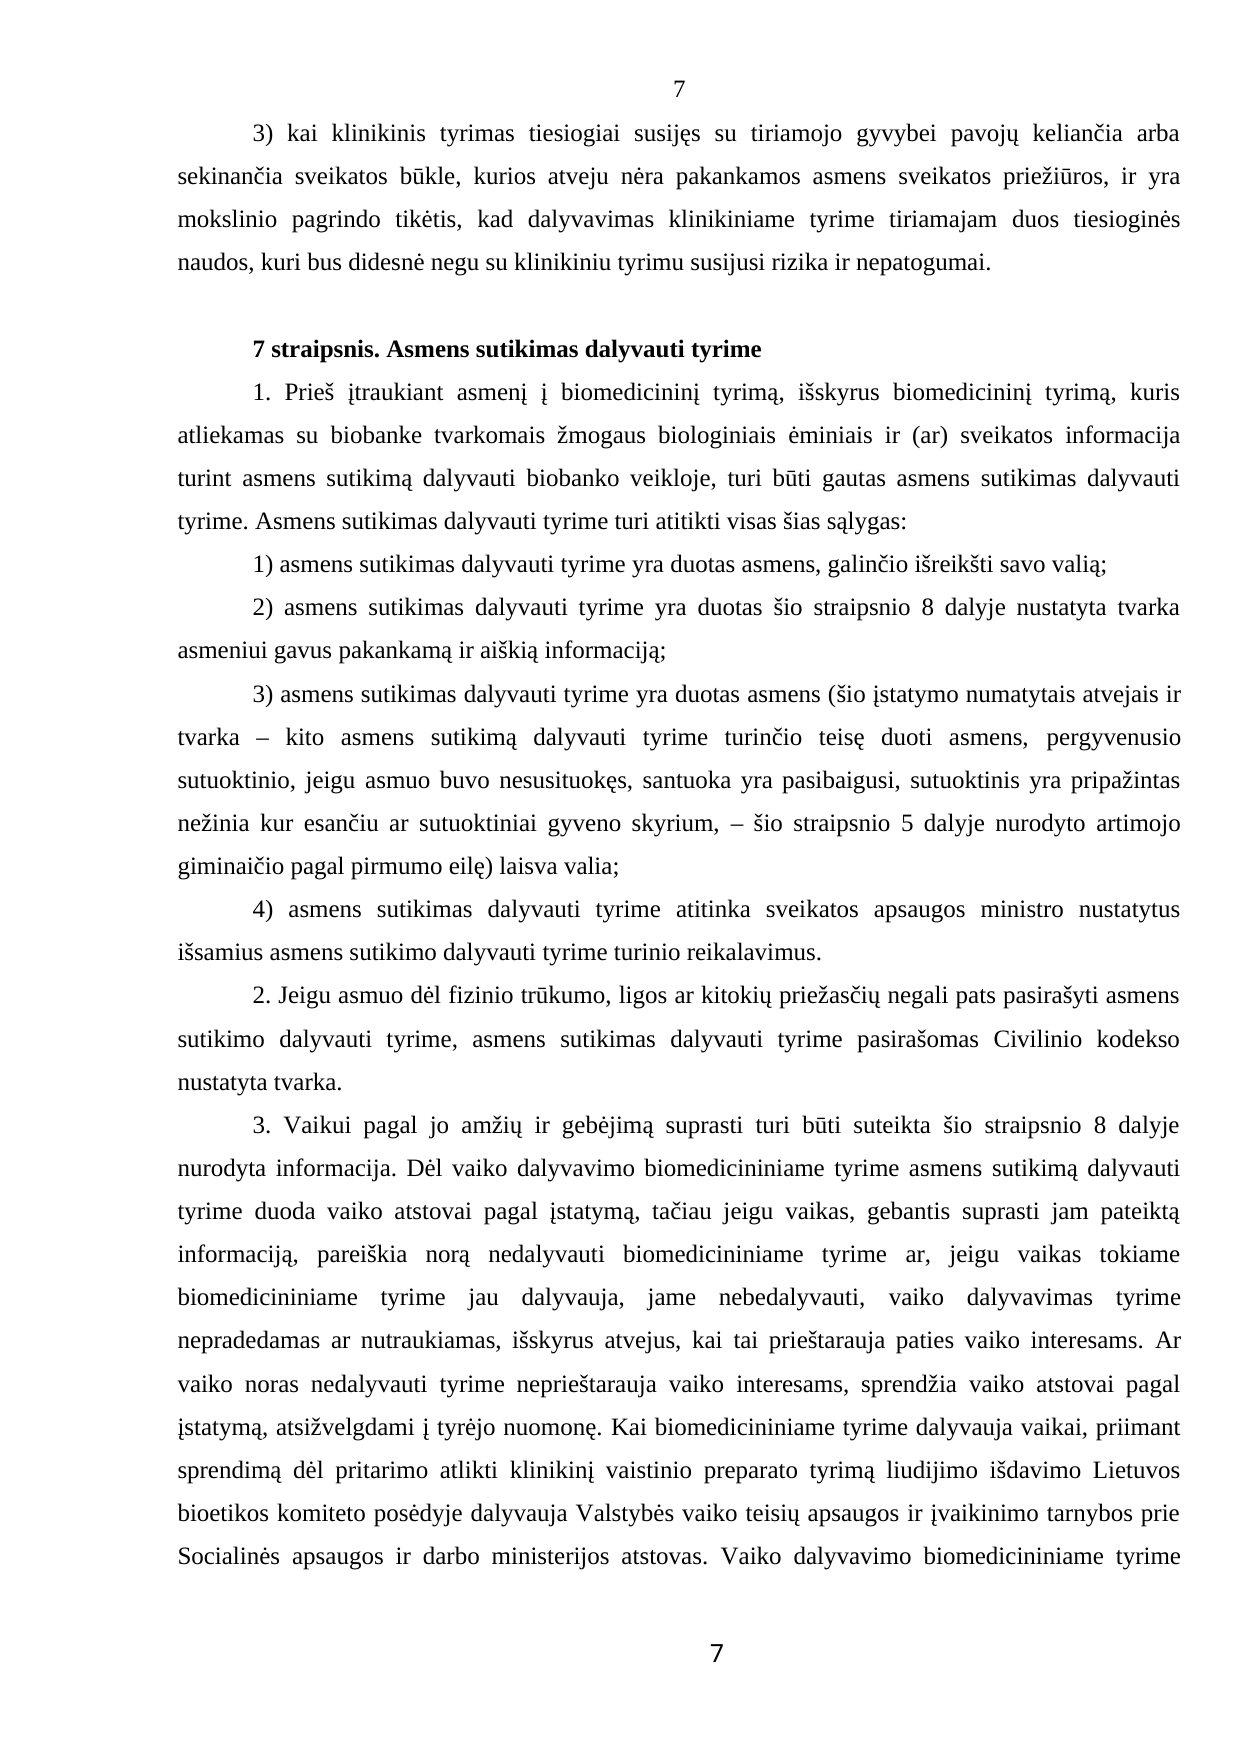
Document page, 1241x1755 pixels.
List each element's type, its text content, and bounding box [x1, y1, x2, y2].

text 4) asmens sutikimas dalyvauti tyrime atitinka sveikatos apsaugos ministro nustatytus išsamius asmens sutikimo dalyvauti tyrime turinio reikalavimus. [177, 894, 1181, 966]
text 2) asmens sutikimas dalyvauti tyrime yra duotas šio straipsnio 8 dalyje nustatyta tvarka asmeniui gavus pakankamą ir aiškią informaciją; [177, 592, 1181, 664]
text 3) kai klinikinis tyrimas tiesiogiai susijęs su tiriamojo gyvybei pavojų keliančia arba sekinančia sveikatos būkle, kurios atveju nėra pakankamos asmens sveikatos priežiūros, ir yra mokslinio pagrindo tikėtis, kad dalyvavimas klinikiniame tyrime tiriamajam duos tiesioginės naudos, kuri bus didesnė negu su klinikiniu tyrimu susijusi rizika ir nepatogumai. [177, 118, 1181, 276]
text 2. Jeigu asmuo dėl fizinio trūkumo, ligos ar kitokių priežasčių negali pats pasirašyti asmens sutikimo dalyvauti tyrime, asmens sutikimas dalyvauti tyrime pasirašomas Civilinio kodekso nustatyta tvarka. [177, 981, 1181, 1096]
text 3) asmens sutikimas dalyvauti tyrime yra duotas asmens (šio įstatymo numatytais atvejais ir tvarka – kito asmens sutikimą dalyvauti tyrime turinčio teisę duoti asmens, pergyvenusio sutuoktinio, jeigu asmuo buvo nesusituokęs, santuoka yra pasibaigusi, sutuoktinis yra pripažintas nežinia kur esančiu ar sutuoktiniai gyveno skyrium, – šio straipsnio 5 dalyje nurodyto artimojo giminaičio pagal pirmumo eilę) laisva valia; [177, 679, 1181, 880]
text 1) asmens sutikimas dalyvauti tyrime yra duotas asmens, galinčio išreikšti savo valią; [177, 549, 1181, 578]
text 1. Prieš įtraukiant asmenį į biomedicininį tyrimą, išskyrus biomedicininį tyrimą, kuris atliekamas su biobanke tvarkomais žmogaus biologiniais ėminiais ir (ar) sveikatos informacija turint asmens sutikimą dalyvauti biobanko veikloje, turi būti gautas asmens sutikimas dalyvauti tyrime. Asmens sutikimas dalyvauti tyrime turi atitikti visas šias sąlygas: [177, 377, 1181, 535]
text 3. Vaikui pagal jo amžių ir gebėjimą suprasti turi būti suteikta šio straipsnio 8 dalyje nurodyta informacija. Dėl vaiko dalyvavimo biomedicininiame tyrime asmens sutikimą dalyvauti tyrime duoda vaiko atstovai pagal įstatymą, tačiau jeigu vaikas, gebantis suprasti jam pateiktą informaciją, pareiškia norą nedalyvauti biomedicininiame tyrime ar, jeigu vaikas tokiame biomedicininiame tyrime jau dalyvauja, jame nebedalyvauti, vaiko dalyvavimas tyrime nepradedamas ar nutraukiamas, išskyrus atvejus, kai tai prieštarauja paties vaiko interesams. Ar vaiko noras nedalyvauti tyrime neprieštarauja vaiko interesams, sprendžia vaiko atstovai pagal įstatymą, atsižvelgdami į tyrėjo nuomonę. Kai biomedicininiame tyrime dalyvauja vaikai, priimant sprendimą dėl pritarimo atlikti klinikinį vaistinio preparato tyrimą liudijimo išdavimo Lietuvos bioetikos komiteto posėdyje dalyvauja Valstybės vaiko teisių apsaugos ir įvaikinimo tarnybos prie Socialinės apsaugos ir darbo ministerijos atstovas. Vaiko dalyvavimo biomedicininiame tyrime [177, 1110, 1181, 1570]
text 7 straipsnis. Asmens sutikimas dalyvauti tyrime [177, 334, 1181, 362]
